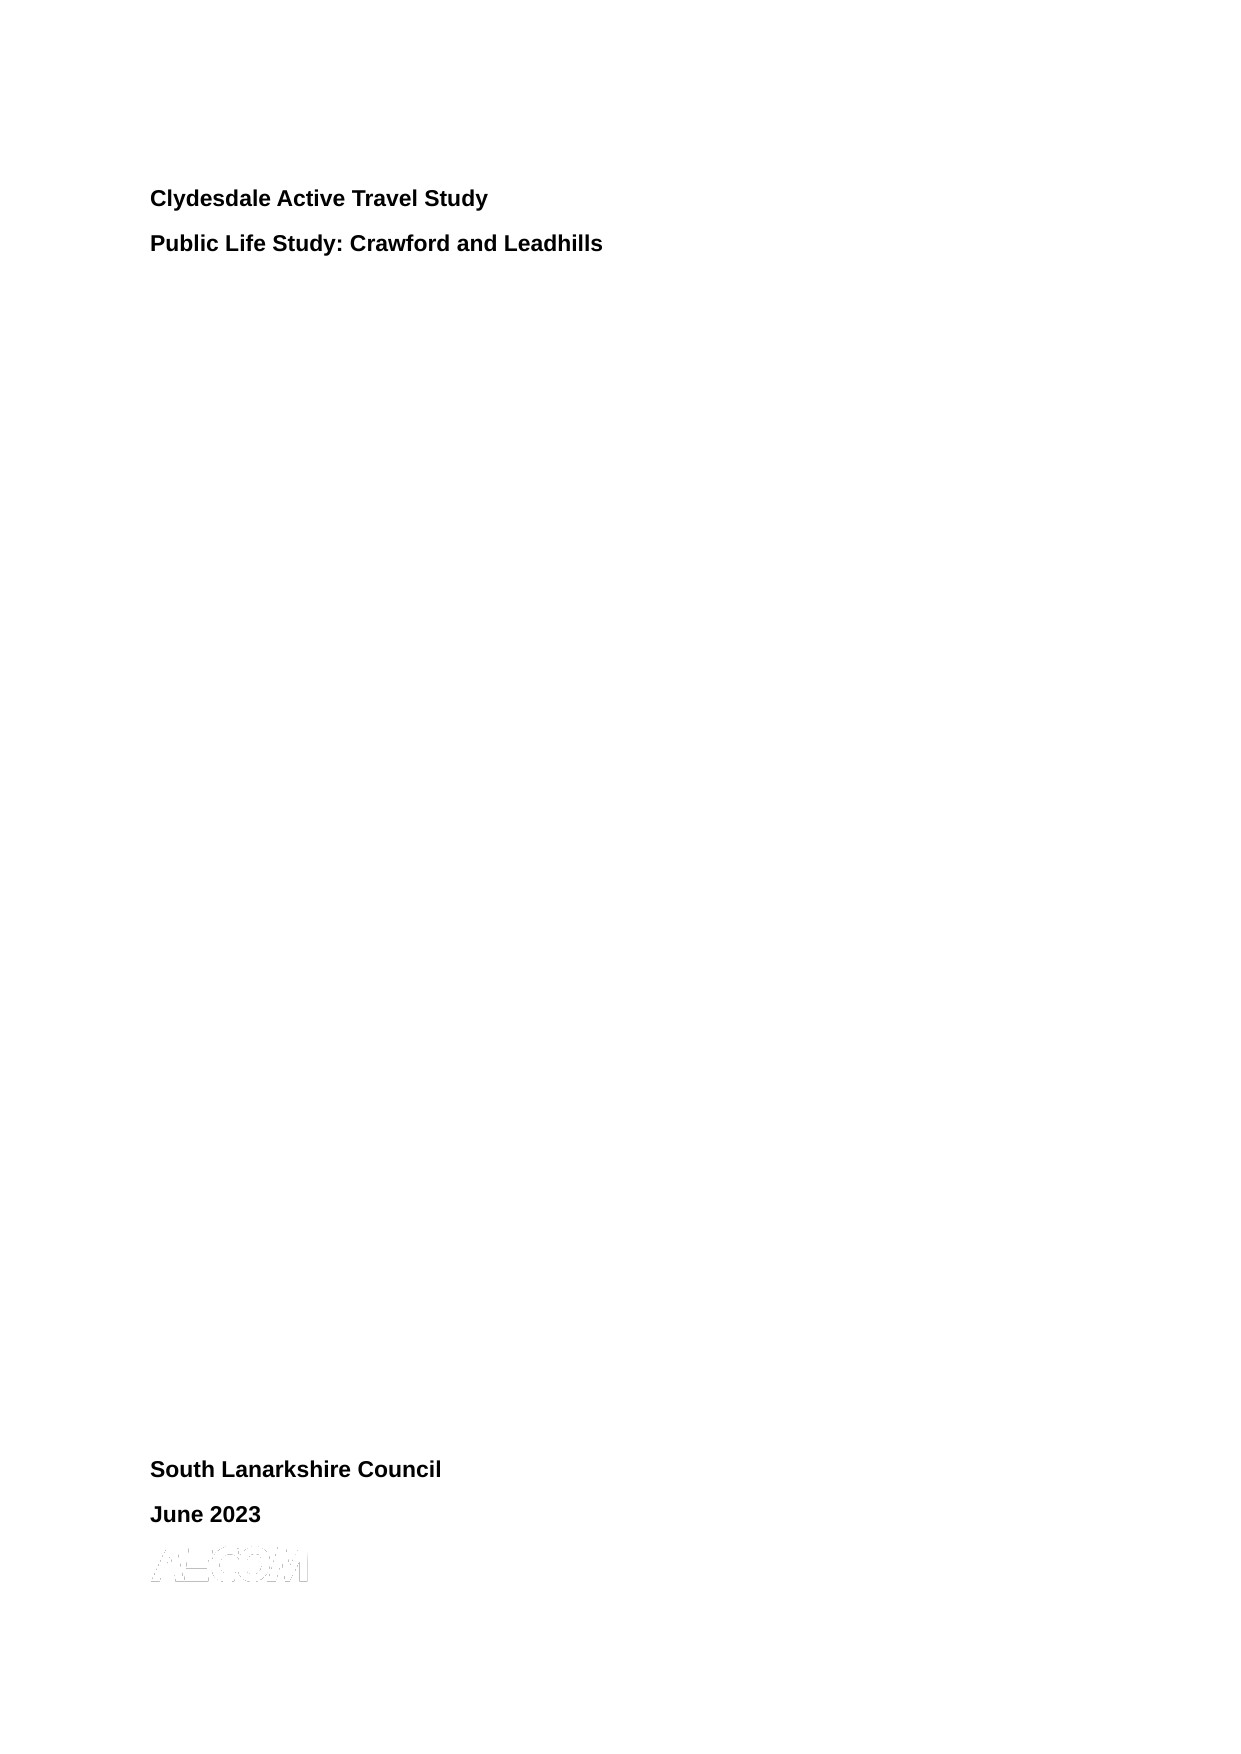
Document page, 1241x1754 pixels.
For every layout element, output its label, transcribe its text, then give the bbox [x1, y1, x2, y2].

text South Lanarkshire Council [150, 1456, 1090, 1483]
text June 2023 [150, 1501, 1090, 1528]
text Clydesdale Active Travel Study [150, 185, 1090, 211]
text Public Life Study: Crawford and Leadhills [150, 230, 1090, 256]
